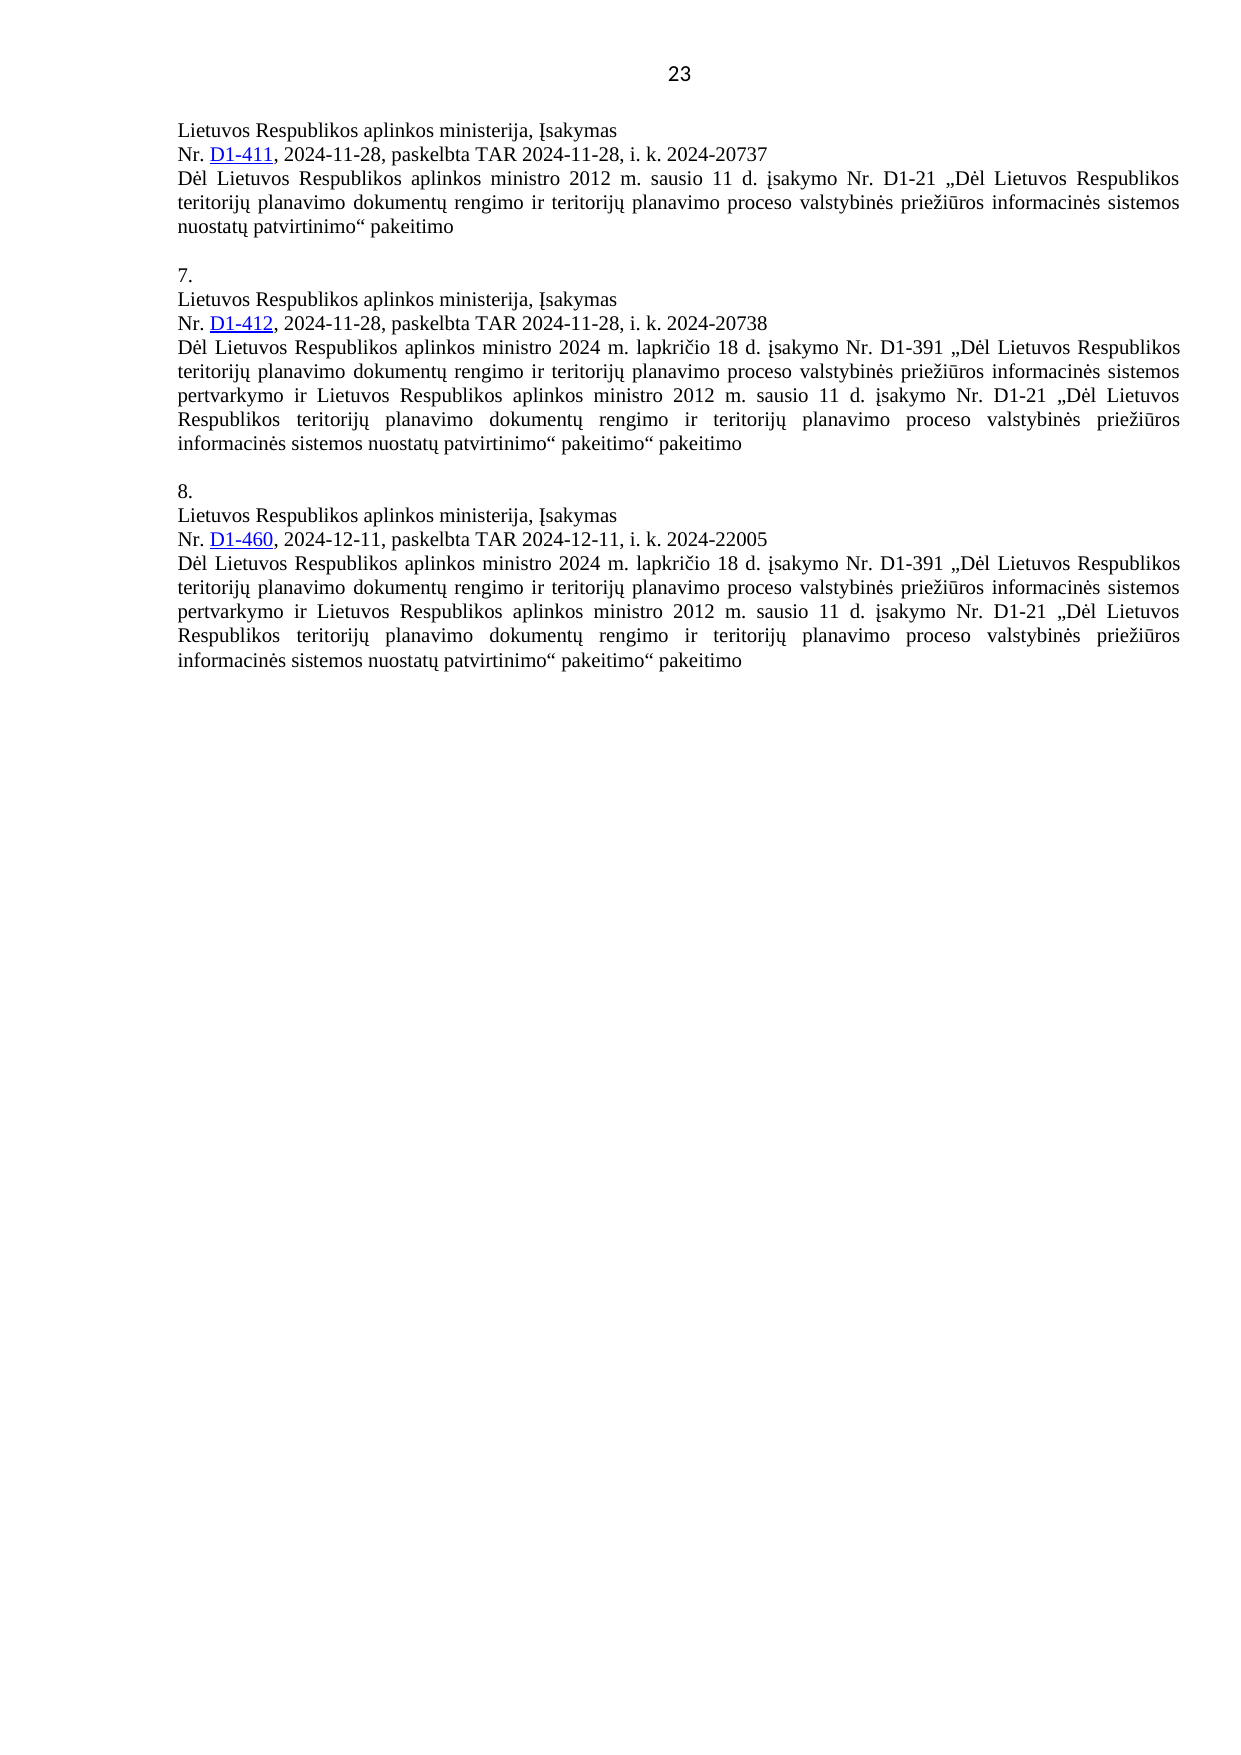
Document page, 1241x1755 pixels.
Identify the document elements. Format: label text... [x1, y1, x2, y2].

text Nr. D1-411, 2024-11-28, paskelbta TAR 2024-11-28, i. k. 2024-20737 [177, 142, 1181, 166]
text Nr. D1-460, 2024-12-11, paskelbta TAR 2024-12-11, i. k. 2024-22005 [177, 527, 1181, 551]
text Dėl Lietuvos Respublikos aplinkos ministro 2024 m. lapkričio 18 d. įsakymo Nr. D1-391 „Dėl Lietuvos Respublikos teritorijų planavimo dokumentų rengimo ir teritorijų planavimo proceso valstybinės priežiūros informacinės sistemos pertvarkymo ir Lietuvos Respublikos aplinkos ministro 2012 m. sausio 11 d. įsakymo Nr. D1-21 „Dėl Lietuvos Respublikos teritorijų planavimo dokumentų rengimo ir teritorijų planavimo proceso valstybinės priežiūros informacinės sistemos nuostatų patvirtinimo“ pakeitimo“ pakeitimo [177, 335, 1181, 455]
text Nr. D1-412, 2024-11-28, paskelbta TAR 2024-11-28, i. k. 2024-20738 [177, 311, 1181, 335]
text Dėl Lietuvos Respublikos aplinkos ministro 2024 m. lapkričio 18 d. įsakymo Nr. D1-391 „Dėl Lietuvos Respublikos teritorijų planavimo dokumentų rengimo ir teritorijų planavimo proceso valstybinės priežiūros informacinės sistemos pertvarkymo ir Lietuvos Respublikos aplinkos ministro 2012 m. sausio 11 d. įsakymo Nr. D1-21 „Dėl Lietuvos Respublikos teritorijų planavimo dokumentų rengimo ir teritorijų planavimo proceso valstybinės priežiūros informacinės sistemos nuostatų patvirtinimo“ pakeitimo“ pakeitimo [177, 551, 1181, 672]
text Lietuvos Respublikos aplinkos ministerija, Įsakymas [177, 118, 1181, 142]
text Lietuvos Respublikos aplinkos ministerija, Įsakymas [177, 503, 1181, 527]
text 8. [177, 479, 1181, 503]
text Lietuvos Respublikos aplinkos ministerija, Įsakymas [177, 287, 1181, 311]
text Dėl Lietuvos Respublikos aplinkos ministro 2012 m. sausio 11 d. įsakymo Nr. D1-21 „Dėl Lietuvos Respublikos teritorijų planavimo dokumentų rengimo ir teritorijų planavimo proceso valstybinės priežiūros informacinės sistemos nuostatų patvirtinimo“ pakeitimo [177, 166, 1181, 238]
text 7. [177, 262, 1181, 287]
